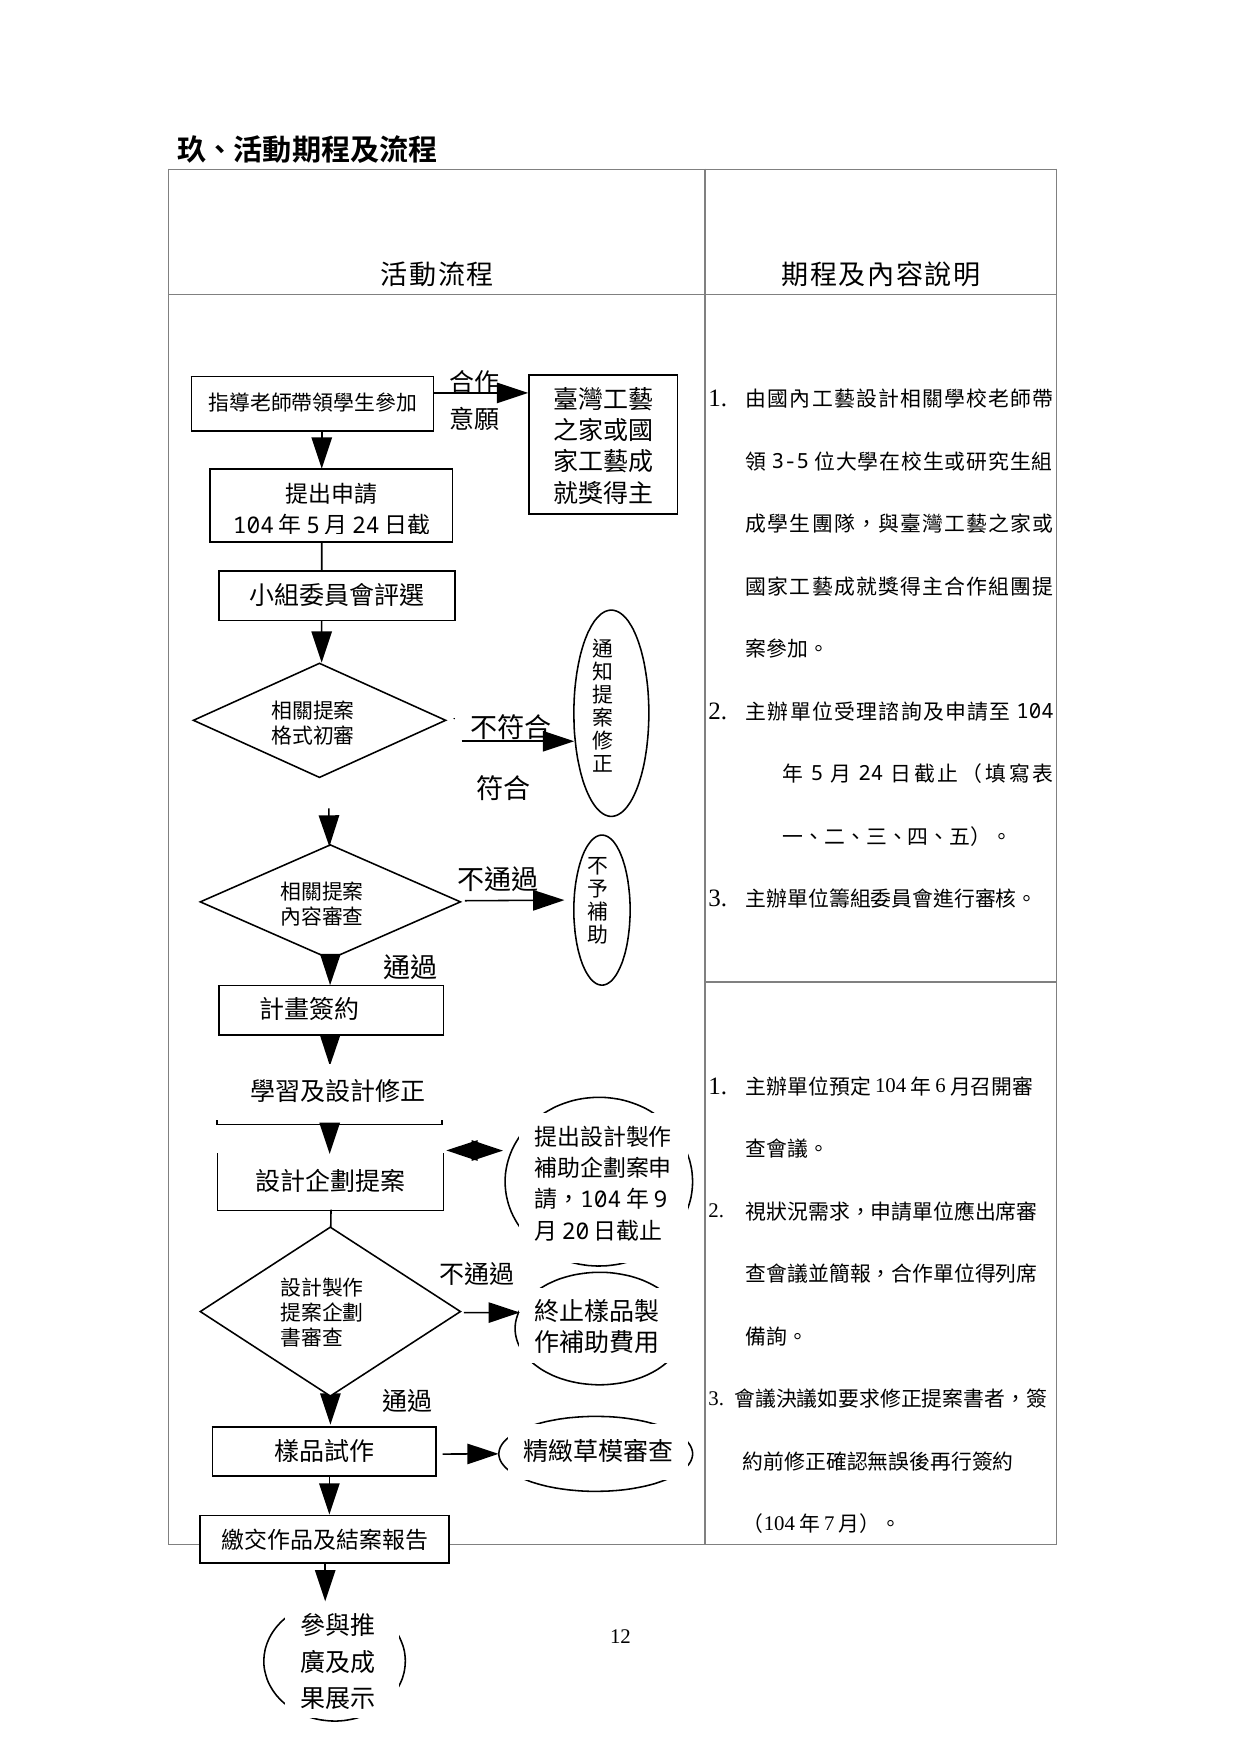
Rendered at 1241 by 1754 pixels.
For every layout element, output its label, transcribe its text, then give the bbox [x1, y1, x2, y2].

text 玖、活動期程及流程 [177, 106, 1063, 168]
table_cell 由國內工藝設計相關學校老師帶領3-5位大學在校生或研究生組成學生團隊，與臺灣工藝之家或國家工藝成就獎得主合作組團提案參加。 主辦單位受理諮詢及申請至104年5月24日截止（填寫表一、二、三、四、五）。 主辦單位籌組委員會進行審核。 [706, 295, 1056, 981]
table_cell [201, 1516, 448, 1562]
table_cell [169, 295, 704, 1543]
table_cell [213, 1428, 435, 1475]
table_cell [285, 1598, 399, 1718]
table_cell 主辦單位預定104年6月召開審查會議。 視狀況需求，申請單位應出席審查會議並簡報，合作單位得列席備詢。 3. 會議決議如要求修正提案書者，簽約前修正確認無誤後再行簽約（104年7月）。 [706, 983, 1056, 1543]
table_header 期程及內容說明 [706, 170, 1056, 293]
table_header 活動流程 [169, 170, 704, 293]
